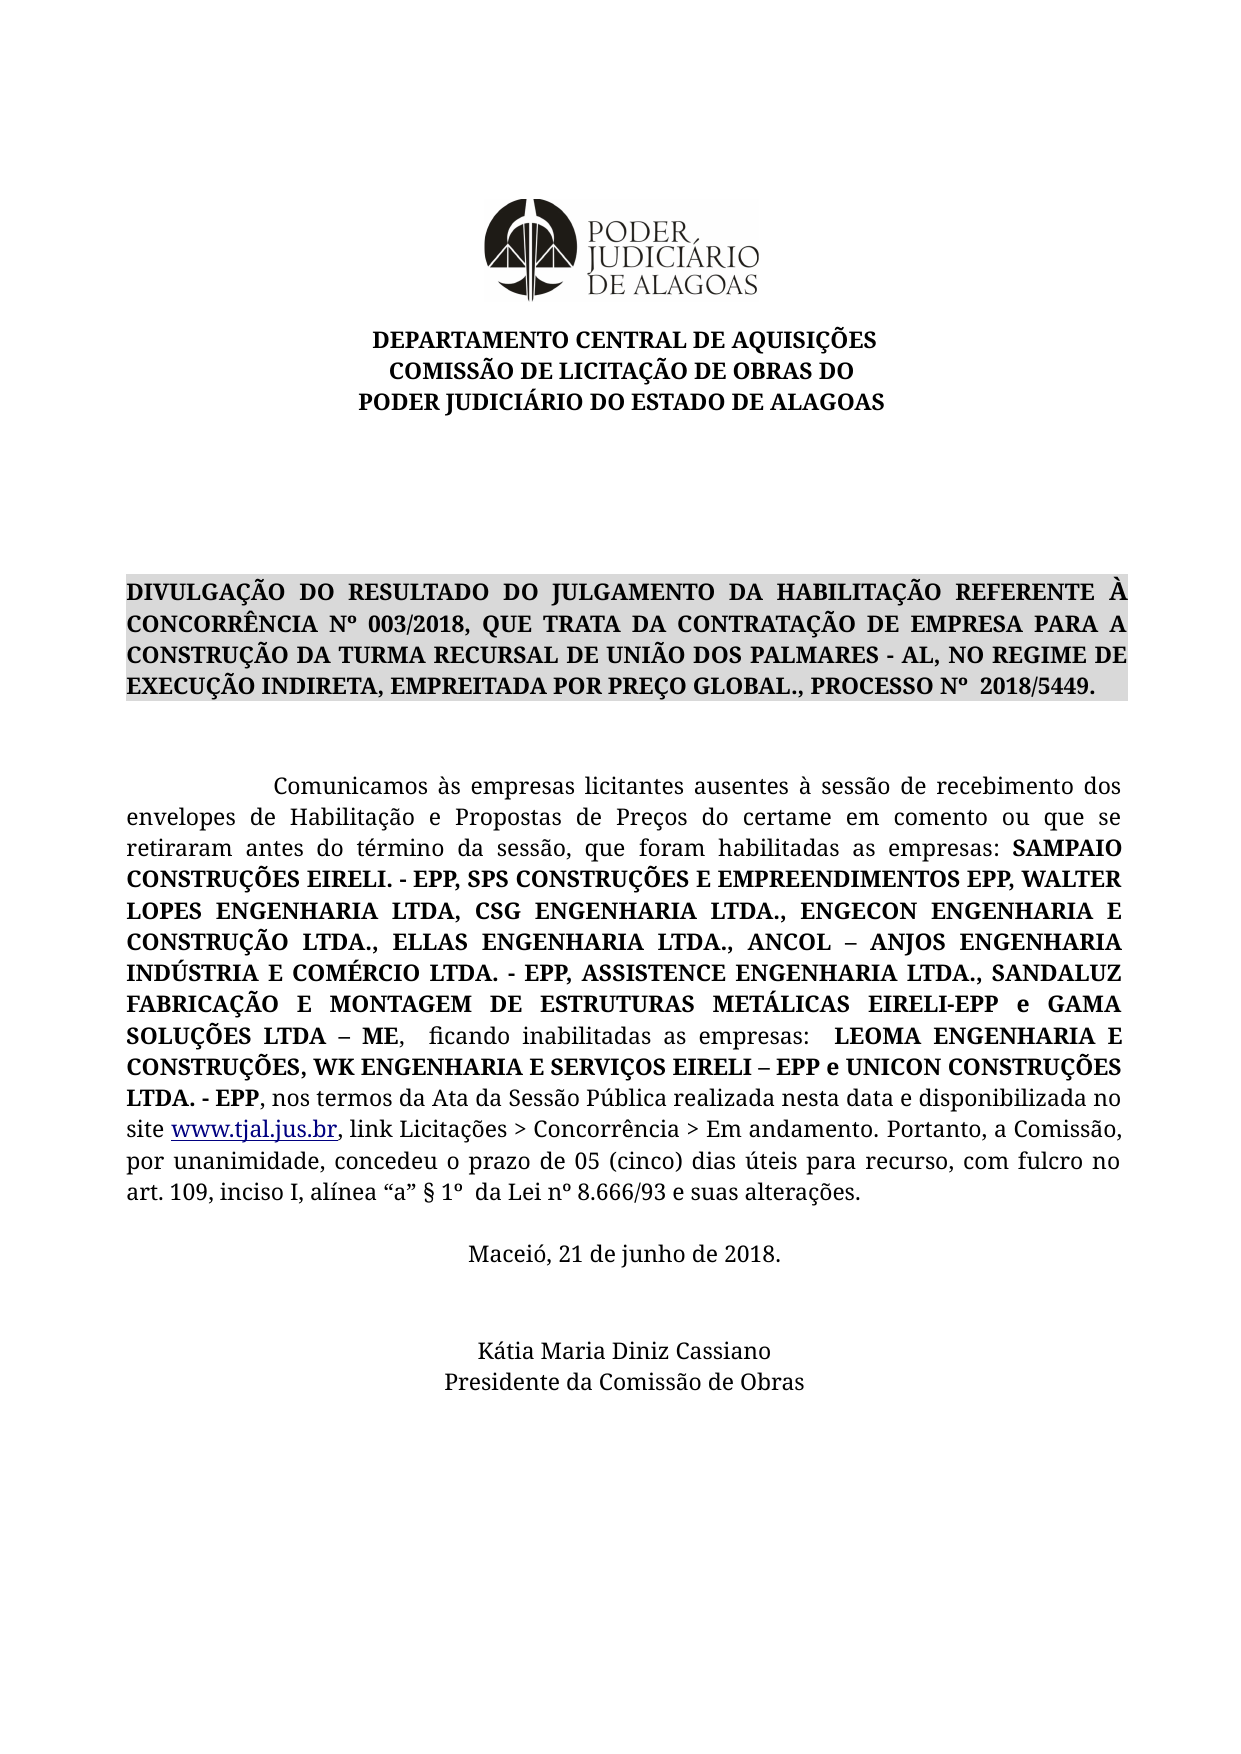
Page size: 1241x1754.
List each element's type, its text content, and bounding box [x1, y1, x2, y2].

text DIVULGAÇÃO DO RESULTADO DO JULGAMENTO DA HABILITAÇÃO REFERENTE À CONCORRÊNCIA Nº 003/2018, QUE TRATA DA CONTRATAÇÃO DE EMPRESA PARA A CONSTRUÇÃO DA TURMA RECURSAL DE UNIÃO DOS PALMARES - AL, NO REGIME DE EXECUÇÃO INDIRETA, EMPREITADA POR PREÇO GLOBAL., PROCESSO Nº 2018/5449. [126, 574, 1128, 701]
picture [484, 199, 759, 302]
text COMISSÃO DE LICITAÇÃO DE OBRAS DO [126, 355, 1122, 386]
text PODER JUDICIÁRIO DO ESTADO DE ALAGOAS [126, 386, 1122, 417]
text Presidente da Comissão de Obras [126, 1366, 1122, 1397]
text Kátia Maria Diniz Cassiano [126, 1335, 1122, 1366]
text Maceió, 21 de junho de 2018. [126, 1238, 1122, 1269]
text DEPARTAMENTO CENTRAL DE AQUISIÇÕES [126, 324, 1122, 355]
text Comunicamos às empresas licitantes ausentes à sessão de recebimento dos envelopes de Habilitação e Propostas de Preços do certame em comento ou que se retiraram antes do término da sessão, que foram habilitadas as empresas: SAMPAIO CONSTRUÇÕES EIRELI. - EPP, SPS CONSTRUÇÕES E EMPREENDIMENTOS EPP, WALTER LOPES ENGENHARIA LTDA, CSG ENGENHARIA LTDA., ENGECON ENGENHARIA E CONSTRUÇÃO LTDA., ELLAS ENGENHARIA LTDA., ANCOL – ANJOS ENGENHARIA INDÚSTRIA E COMÉRCIO LTDA. - EPP, ASSISTENCE ENGENHARIA LTDA., SANDALUZ FABRICAÇÃO E MONTAGEM DE ESTRUTURAS METÁLICAS EIRELI-EPP e GAMA SOLUÇÕES LTDA – ME, ficando inabilitadas as empresas: LEOMA ENGENHARIA E CONSTRUÇÕES, WK ENGENHARIA E SERVIÇOS EIRELI – EPP e UNICON CONSTRUÇÕES LTDA. - EPP, nos termos da Ata da Sessão Pública realizada nesta data e disponibilizada no site www.tjal.jus.br, link Licitações > Concorrência > Em andamento. Portanto, a Comissão, por unanimidade, concedeu o prazo de 05 (cinco) dias úteis para recurso, com fulcro no art. 109, inciso I, alínea “a” § 1º da Lei nº 8.666/93 e suas alterações. [126, 769, 1122, 1207]
